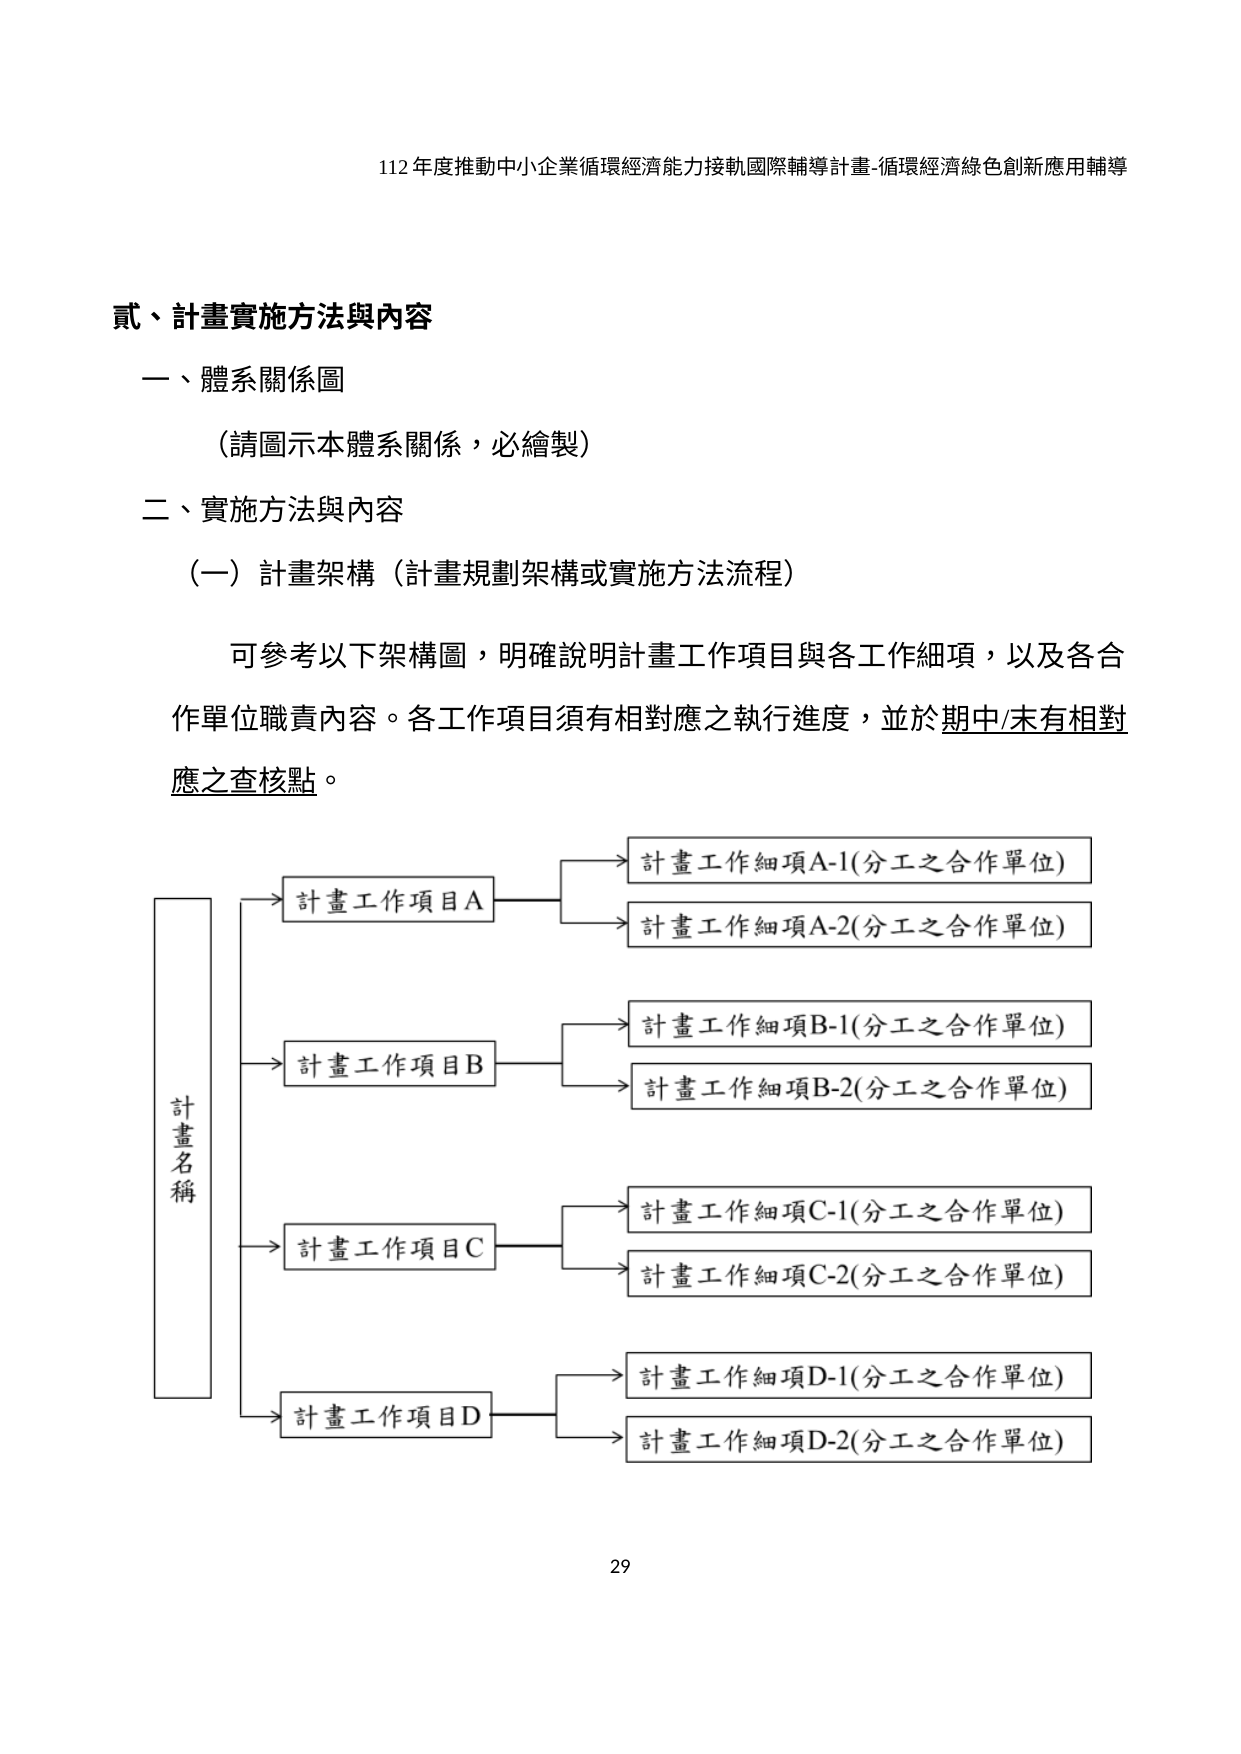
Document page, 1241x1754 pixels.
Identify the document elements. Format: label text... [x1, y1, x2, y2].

subtitle （一）計畫架構（計畫規劃架構或實施方法流程） [171, 548, 1128, 594]
subtitle 二、實施方法與內容 [142, 483, 1128, 529]
subtitle 貳、計畫實施方法與內容 [112, 273, 1128, 335]
subtitle 一、體系關係圖 [142, 354, 1128, 400]
text 可參考以下架構圖，明確說明計畫工作項目與各工作細項，以及各合作單位職責內容。各工作項目須有相對應之執行進度，並於期中/末有相對應之查核點。 [171, 612, 1128, 800]
text （請圖示本體系關係，必繪製） [171, 419, 1128, 464]
